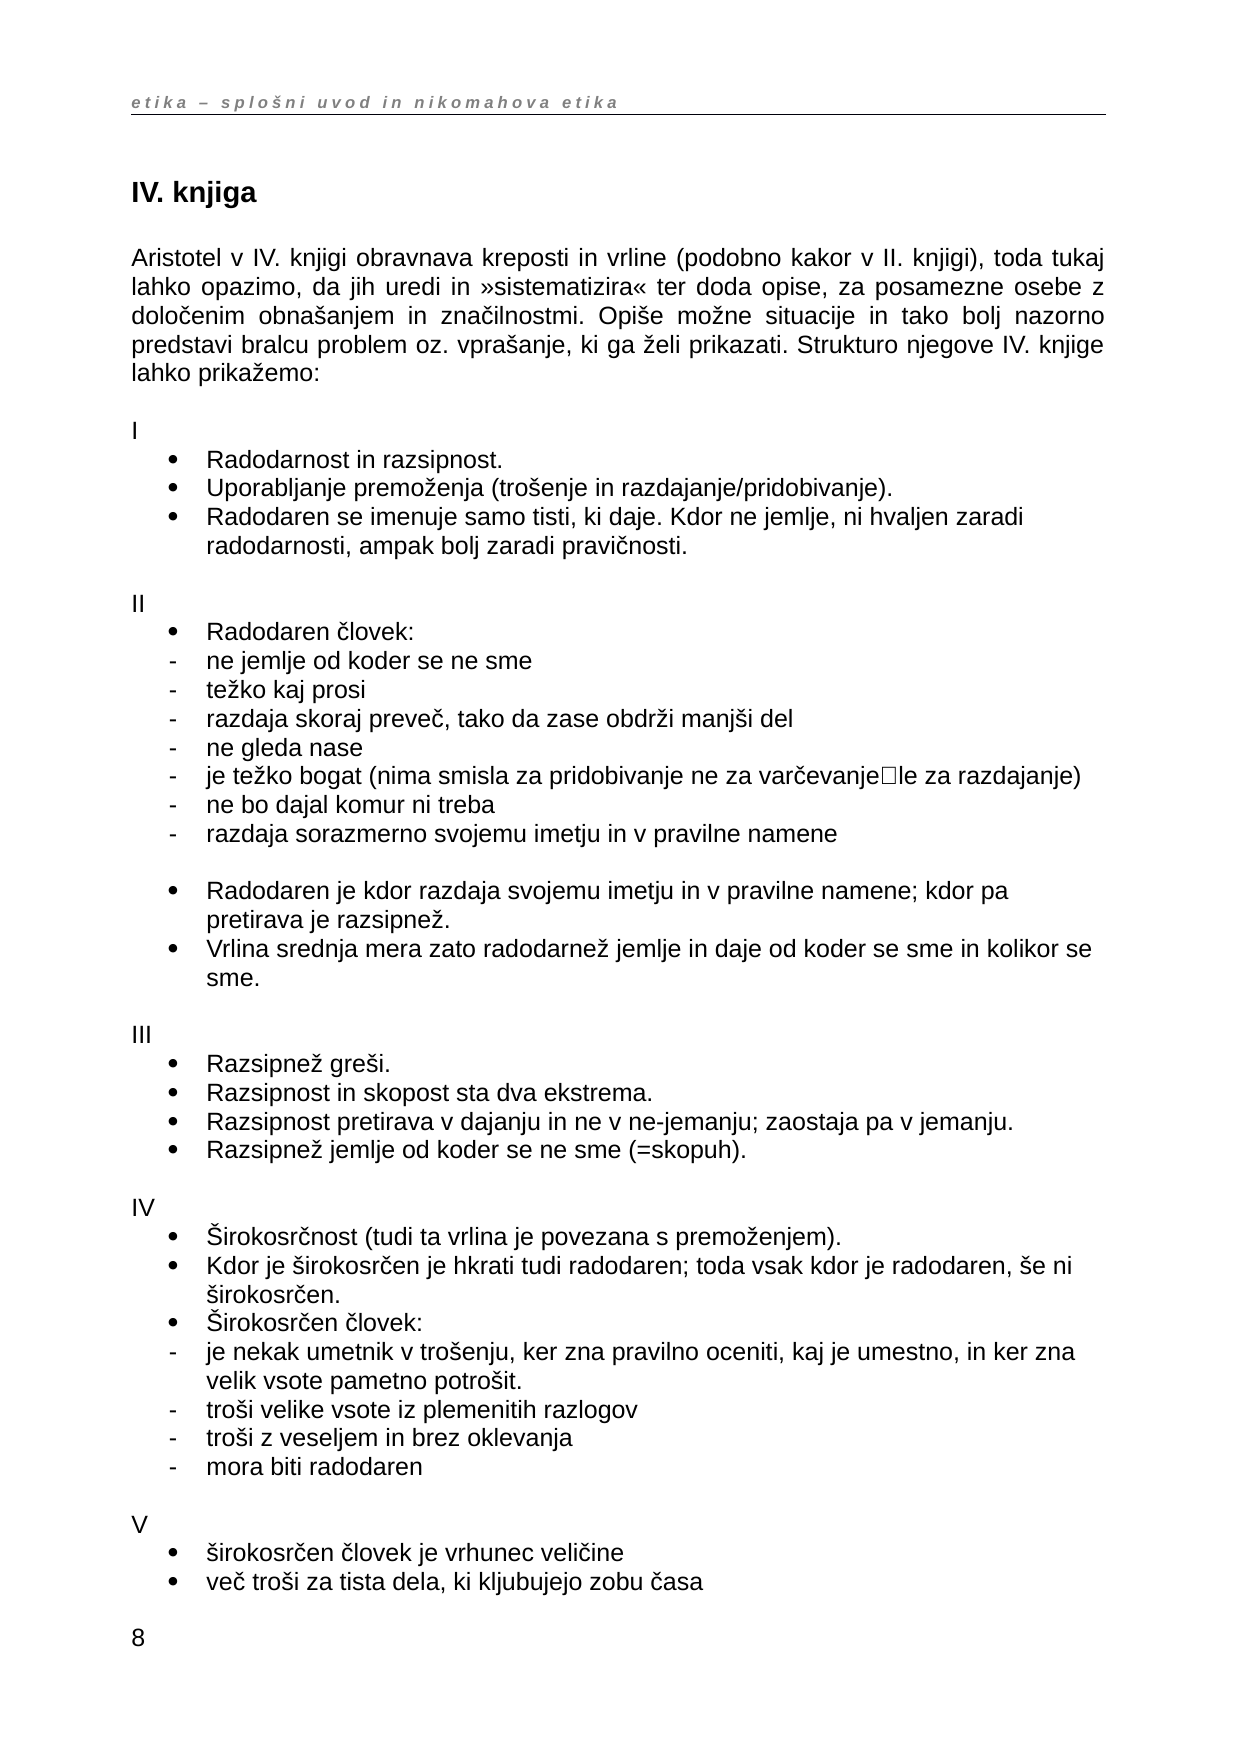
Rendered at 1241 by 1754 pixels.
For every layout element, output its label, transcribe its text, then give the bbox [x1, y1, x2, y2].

list razdaja skoraj preveč, tako da zase obdrži manjši del [169, 704, 1106, 732]
list več troši za tista dela, ki kljubujejo zobu časa [169, 1567, 1106, 1596]
list troši velike vsote iz plemenitih razlogov [169, 1395, 1106, 1423]
list širokosrčen človek je vrhunec veličine [169, 1538, 1106, 1567]
list Širokosrčen človek: [169, 1308, 1106, 1337]
list Kdor je širokosrčen je hkrati tudi radodaren; toda vsak kdor je radodaren, še ni širokosrčen. [169, 1251, 1106, 1308]
list Razsipnež greši. [169, 1049, 1106, 1078]
list je težko bogat (nima smisla za pridobivanje ne za varčevanjele za razdajanje) [169, 761, 1106, 790]
list ne gleda nase [169, 732, 1106, 761]
text IV [131, 1193, 1106, 1222]
list ne jemlje od koder se ne sme [169, 646, 1106, 675]
list Vrlina srednja mera zato radodarnež jemlje in daje od koder se sme in kolikor se sme. [169, 934, 1106, 991]
list težko kaj prosi [169, 675, 1106, 704]
text I [131, 416, 1106, 444]
list ne bo dajal komur ni treba [169, 790, 1106, 819]
subtitle IV. knjiga [131, 175, 1106, 208]
list Radodaren človek: [169, 617, 1106, 646]
text V [131, 1510, 1106, 1538]
list Razsipnost pretirava v dajanju in ne v ne-jemanju; zaostaja pa v jemanju. [169, 1107, 1106, 1136]
list Uporabljanje premoženja (trošenje in razdajanje/pridobivanje). [169, 473, 1106, 502]
text III [131, 1020, 1106, 1049]
list Radodaren je kdor razdaja svojemu imetju in v pravilne namene; kdor pa pretirava je razsipnež. [169, 876, 1106, 934]
list troši z veseljem in brez oklevanja [169, 1423, 1106, 1452]
list mora biti radodaren [169, 1452, 1106, 1481]
list Radodaren se imenuje samo tisti, ki daje. Kdor ne jemlje, ni hvaljen zaradi radodarnosti, ampak bolj zaradi pravičnosti. [169, 502, 1106, 560]
list Radodarnost in razsipnost. [169, 444, 1106, 473]
list razdaja sorazmerno svojemu imetju in v pravilne namene [169, 819, 1106, 847]
text II [131, 589, 1106, 617]
text Aristotel v IV. knjigi obravnava kreposti in vrline (podobno kakor v II. knjigi), toda tukaj lahko opazimo, da jih uredi in »sistematizira« ter doda opise, za posamezne osebe z določenim obnašanjem in značilnostmi. Opiše možne situacije in tako bolj nazorno predstavi bralcu problem oz. vprašanje, ki ga želi prikazati. Strukturo njegove IV. knjige lahko prikažemo: [131, 243, 1106, 387]
list Razsipnost in skopost sta dva ekstrema. [169, 1078, 1106, 1107]
list Širokosrčnost (tudi ta vrlina je povezana s premoženjem). [169, 1222, 1106, 1251]
list je nekak umetnik v trošenju, ker zna pravilno oceniti, kaj je umestno, in ker zna velik vsote pametno potrošit. [169, 1337, 1106, 1395]
list Razsipnež jemlje od koder se ne sme (=skopuh). [169, 1136, 1106, 1164]
